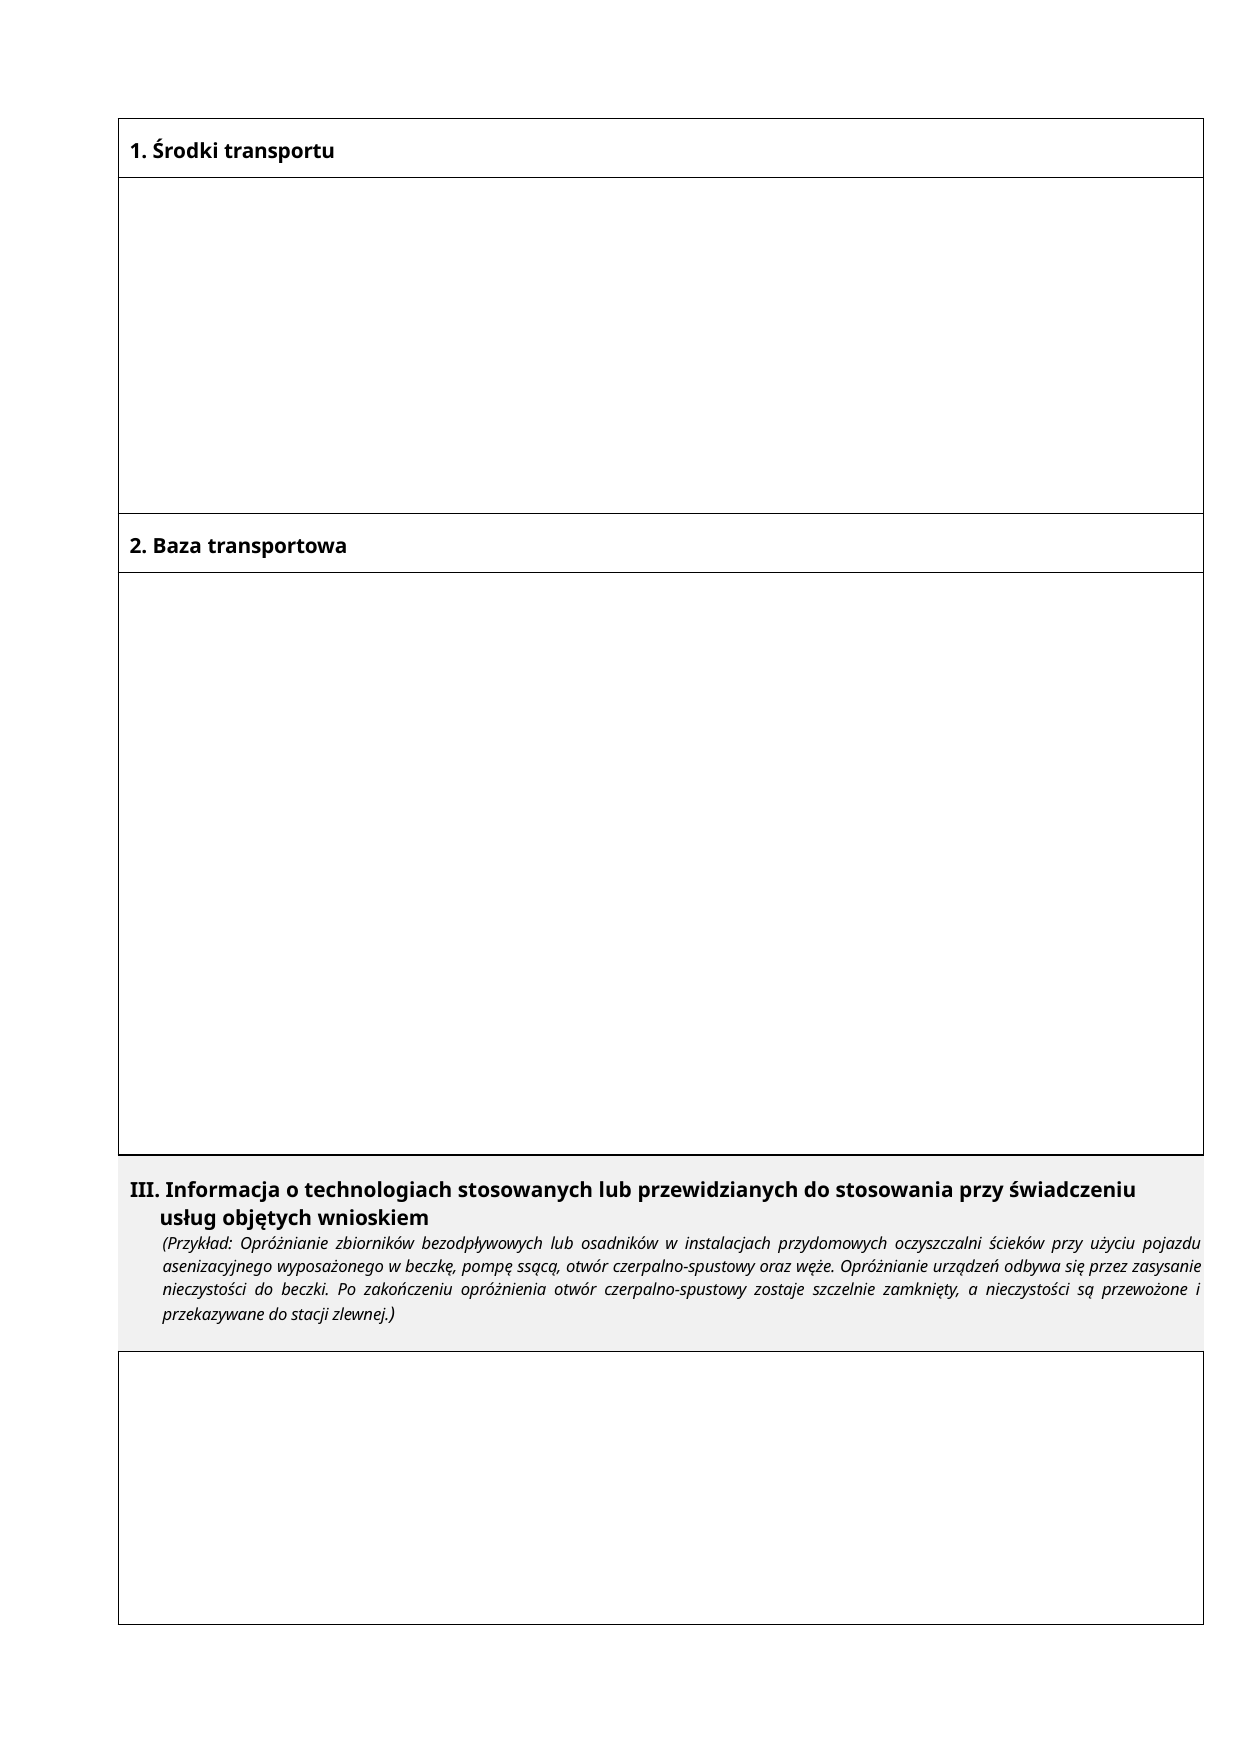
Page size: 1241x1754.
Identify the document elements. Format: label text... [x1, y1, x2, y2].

table_cell 2. Baza transportowa [119, 514, 1203, 572]
table_cell [119, 573, 1203, 1154]
table_cell [119, 1352, 1203, 1624]
table_header III. Informacja o technologiach stosowanych lub przewidzianych do stosowania przy świadczeniu usług objętych wnioskiem (Przykład: Opróżnianie zbiorników bezodpływowych lub osadników w instalacjach przydomowych oczyszczalni ścieków przy użyciu pojazdu asenizacyjnego wyposażonego w beczkę, pompę ssącą, otwór czerpalno-spustowy oraz węże. Opróżnianie urządzeń odbywa się przez zasysanie nieczystości do beczki. Po zakończeniu opróżnienia otwór czerpalno-spustowy zostaje szczelnie zamknięty, a nieczystości są przewożone i przekazywane do stacji zlewnej.) [118, 1156, 1204, 1351]
table_cell [119, 178, 1203, 513]
table_cell 1. Środki transportu [119, 119, 1203, 177]
